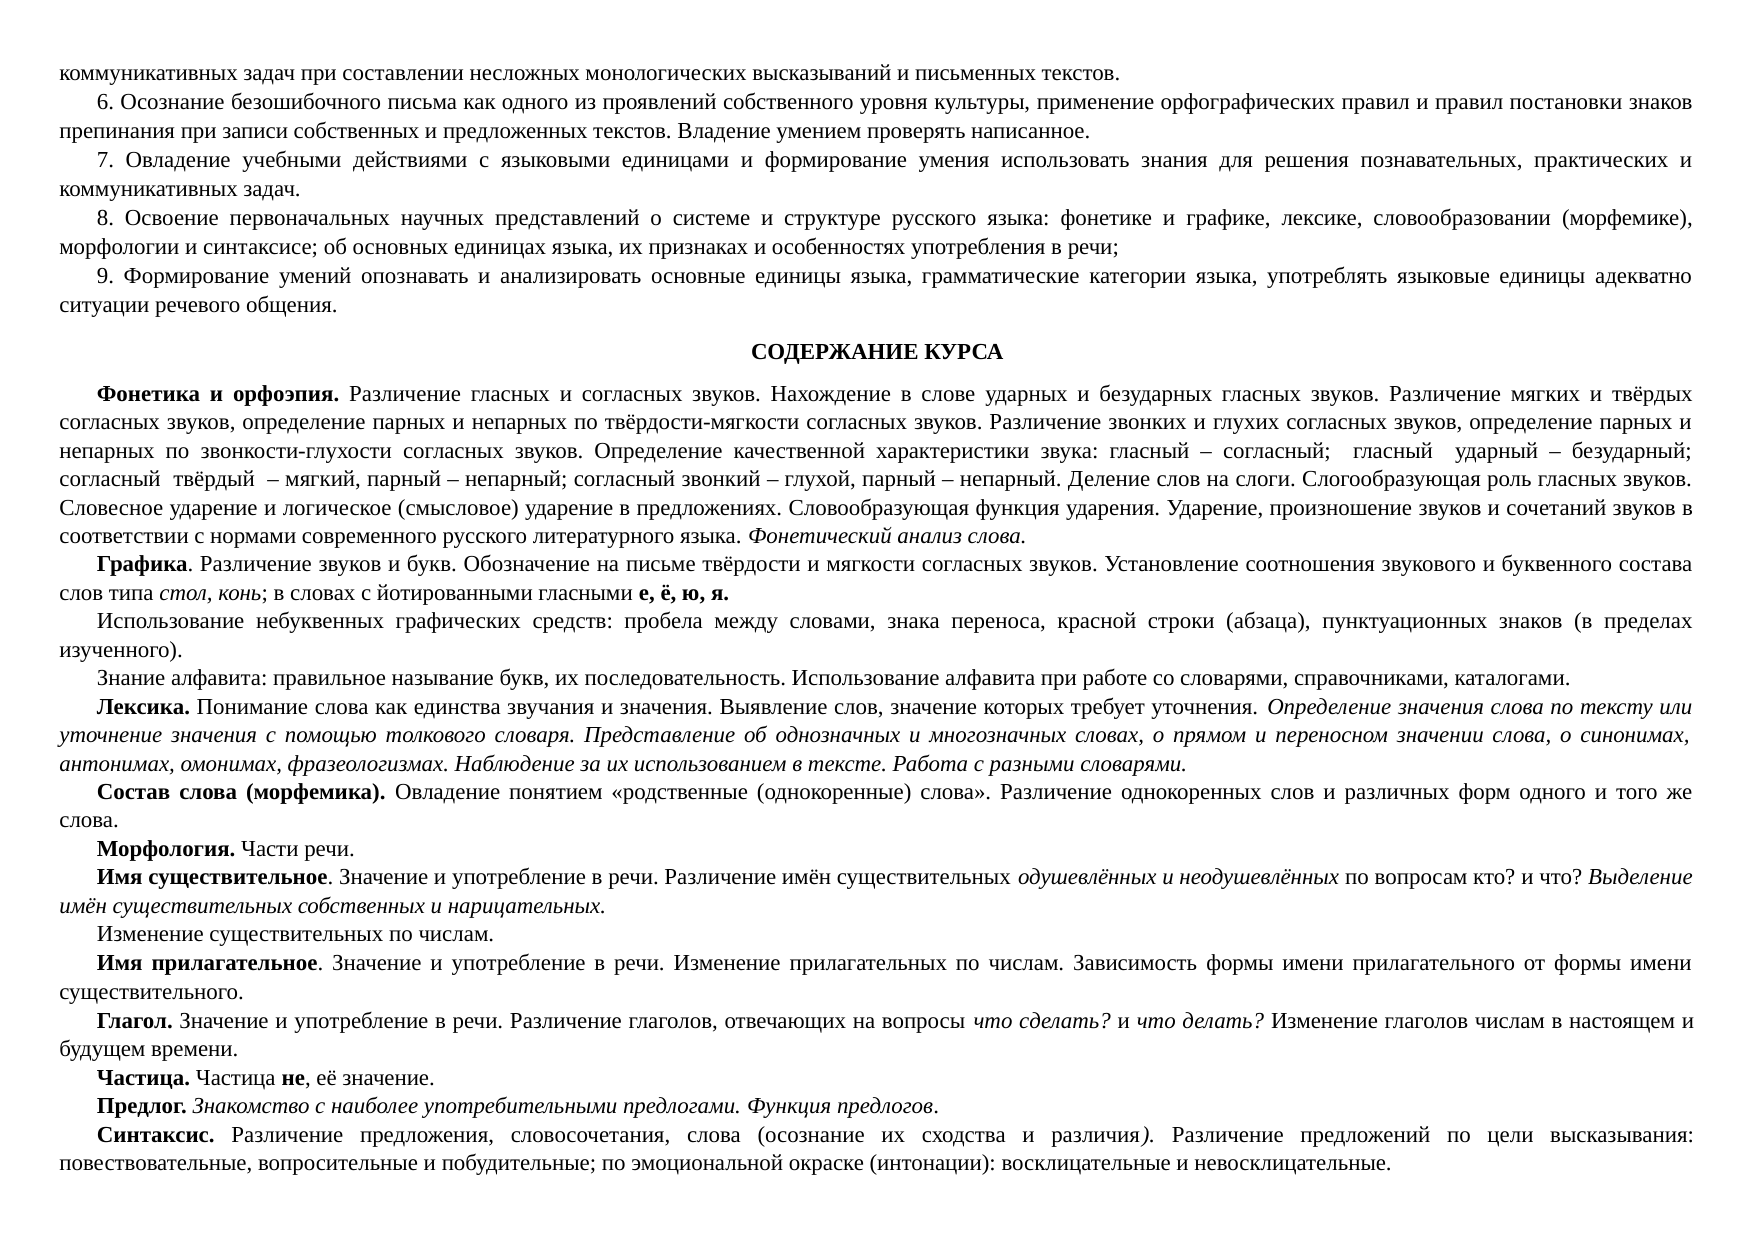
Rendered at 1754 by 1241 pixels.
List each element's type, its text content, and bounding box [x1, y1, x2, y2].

text Имя прилагательное. Значение и употребление в речи. Изменение прилагательных по числам. Зависимость формы имени прилагательного от формы имени существительного. [59, 949, 1695, 1004]
text коммуникативных задач при составлении несложных монологических высказываний и письменных текстов. [59, 59, 1695, 85]
text Лексика. Понимание слова как единства звучания и значения. Выявление слов, значение которых требует уточнения. Определение значения слова по тексту или уточнение значения с помощью толкового словаря. Представление об однозначных и многозначных словах, о прямом и переносном значении слова, о синонимах, антонимах, омонимах, фразеологизмах. Наблюдение за их использованием в тексте. Работа с разными словарями. [59, 693, 1695, 776]
text Имя существительное. Значение и употребление в речи. Различение имён существительных одушевлённых и неодушевлённых по вопросам кто? и что? Выделение имён существительных собственных и нарицательных. [59, 863, 1695, 918]
text Изменение существительных по числам. [59, 920, 1695, 947]
text Графика. Различение звуков и букв. Обозначение на письме твёрдости и мягкости согласных звуков. Установление соотношения звукового и буквенного состава слов типа стол, конь; в словах с йотированными гласными е, ё, ю, я. [59, 551, 1695, 605]
text Предлог. Знакомство с наиболее употребительными предлогами. Функция предлогов. [59, 1092, 1695, 1119]
text Фонетика и орфоэпия. Различение гласных и согласных звуков. Нахождение в слове ударных и безударных гласных звуков. Различение мягких и твёрдых согласных звуков, определение парных и непарных по твёрдости-мягкости согласных звуков. Различение звонких и глухих согласных звуков, определение парных и непарных по звонкости-глухости согласных звуков. Определение качественной характеристики звука: гласный – согласный; гласный ударный – безударный; согласный твёрдый – мягкий, парный – непарный; согласный звонкий – глухой, парный – непарный. Деление слов на слоги. Слогообразующая роль гласных звуков. Словесное ударение и логическое (смысловое) ударение в предложениях. Словообразующая функция ударения. Ударение, произношение звуков и сочетаний звуков в соответствии с нормами современного русского литературного языка. Фонетический анализ слова. [59, 380, 1695, 548]
text Состав слова (морфемика). Овладение понятием «родственные (однокоренные) слова». Различение однокоренных слов и различных форм одного и того же слова. [59, 778, 1695, 833]
text Морфология. Части речи. [59, 835, 1695, 861]
text 6. Осознание безошибочного письма как одного из проявлений собственного уровня культуры, применение орфографических правил и правил постановки знаков препинания при записи собственных и предложенных текстов. Владение умением проверять написанное. [59, 88, 1695, 143]
text 8. Освоение первоначальных научных представлений о системе и структуре русского языка: фонетике и графике, лексике, словообразовании (морфемике), морфологии и синтаксисе; об основных единицах языка, их признаках и особенностях употребления в речи; [59, 204, 1695, 259]
text Знание алфавита: правильное называние букв, их последовательность. Использование алфавита при работе со словарями, справочниками, каталогами. [59, 664, 1695, 691]
text Синтаксис. Различение предложения, словосочетания, слова (осознание их сходства и различия). Различение предложений по цели высказывания: повествовательные, вопросительные и побудительные; по эмоциональной окраске (интонации): восклицательные и невосклицательные. [59, 1121, 1695, 1176]
text 7. Овладение учебными действиями с языковыми единицами и формирование умения использовать знания для решения познавательных, практических и коммуникативных задач. [59, 146, 1695, 201]
text Содержание курса [59, 338, 1695, 365]
text Использование небуквенных графических средств: пробела между словами, знака переноса, красной строки (абзаца), пунктуационных знаков (в пределах изученного). [59, 607, 1695, 662]
text Глагол. Значение и употребление в речи. Различение глаголов, отвечающих на вопросы что сделать? и что делать? Изменение глаголов числам в настоящем и будущем времени. [59, 1007, 1695, 1062]
text 9. Формирование умений опознавать и анализировать основные единицы языка, грамматические категории языка, употреблять языковые единицы адекватно ситуации речевого общения. [59, 262, 1695, 317]
text Частица. Частица не, её значение. [59, 1064, 1695, 1090]
